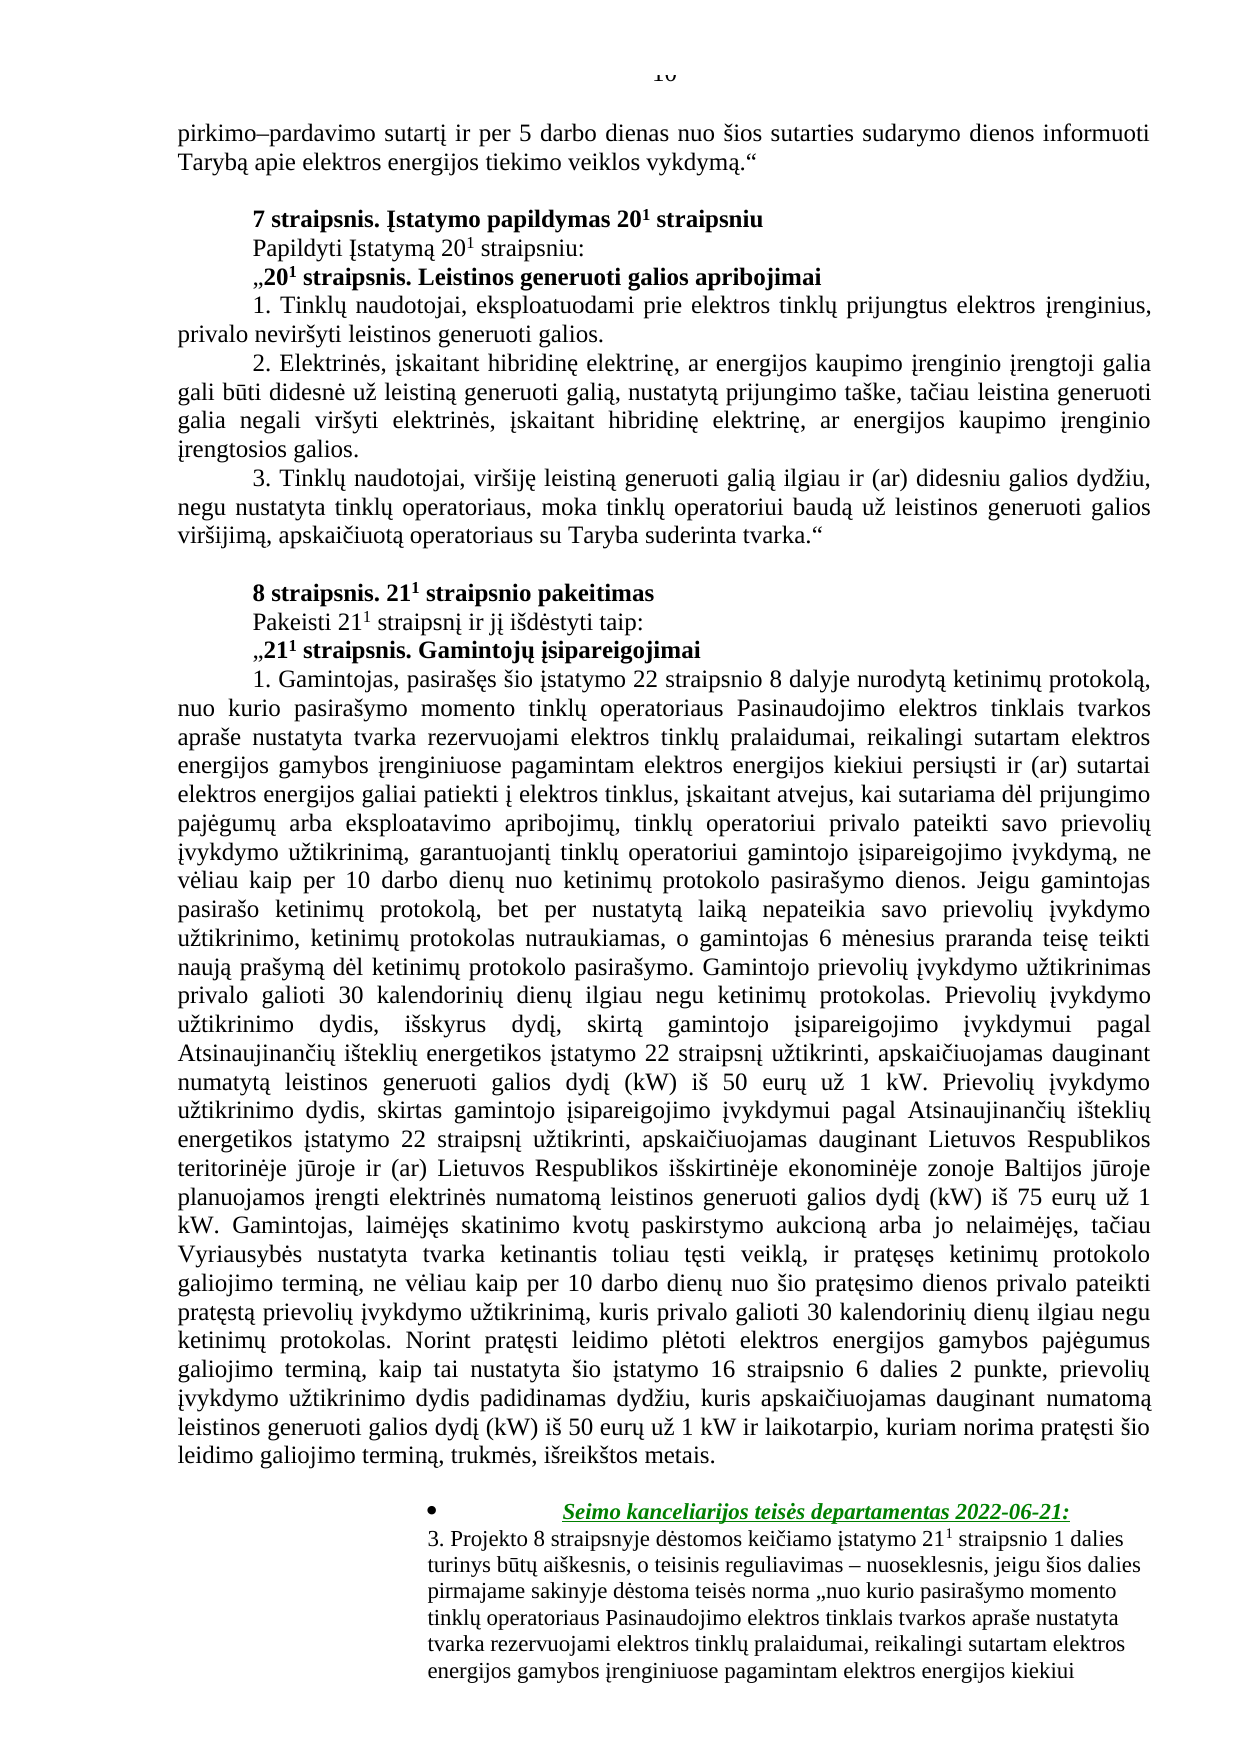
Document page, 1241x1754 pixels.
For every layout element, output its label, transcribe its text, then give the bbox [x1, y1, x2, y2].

text 3. Tinklų naudotojai, viršiję leistiną generuoti galią ilgiau ir (ar) didesniu galios dydžiu, negu nustatyta tinklų operatoriaus, moka tinklų operatoriui baudą už leistinos generuoti galios viršijimą, apskaičiuotą operatoriaus su Taryba suderinta tvarka.“ [177, 463, 1152, 549]
text pirkimo–pardavimo sutartį ir per 5 darbo dienas nuo šios sutarties sudarymo dienos informuoti Tarybą apie elektros energijos tiekimo veiklos vykdymą.“ [177, 118, 1152, 176]
text Pakeisti 211 straipsnį ir jį išdėstyti taip: [177, 607, 1152, 636]
text 7 straipsnis. Įstatymo papildymas 201 straipsniu [177, 204, 1152, 233]
text 1. Tinklų naudotojai, eksploatuodami prie elektros tinklų prijungtus elektros įrenginius, privalo neviršyti leistinos generuoti galios. [177, 291, 1152, 348]
text 3. Projekto 8 straipsnyje dėstomos keičiamo įstatymo 211 straipsnio 1 dalies turinys būtų aiškesnis, o teisinis reguliavimas – nuoseklesnis, jeigu šios dalies pirmajame sakinyje dėstoma teisės norma „nuo kurio pasirašymo momento tinklų operatoriaus Pasinaudojimo elektros tinklais tvarkos apraše nustatyta tvarka rezervuojami elektros tinklų pralaidumai, reikalingi sutartam elektros energijos gamybos įrenginiuose pagamintam elektros energijos kiekiui [427, 1525, 1152, 1683]
text Papildyti Įstatymą 201 straipsniu: [177, 233, 1152, 262]
text „211 straipsnis. Gamintojų įsipareigojimai [177, 636, 1152, 664]
text 2. Elektrinės, įskaitant hibridinę elektrinę, ar energijos kaupimo įrenginio įrengtoji galia gali būti didesnė už leistiną generuoti galią, nustatytą prijungimo taške, tačiau leistina generuoti galia negali viršyti elektrinės, įskaitant hibridinę elektrinę, ar energijos kaupimo įrenginio įrengtosios galios. [177, 348, 1152, 463]
list Seimo kanceliarijos teisės departamentas 2022-06-21: [427, 1498, 1152, 1525]
text „201 straipsnis. Leistinos generuoti galios apribojimai [177, 262, 1152, 291]
list 8 straipsnis. 211 straipsnio pakeitimas [177, 578, 1152, 607]
text 1. Gamintojas, pasirašęs šio įstatymo 22 straipsnio 8 dalyje nurodytą ketinimų protokolą, nuo kurio pasirašymo momento tinklų operatoriaus Pasinaudojimo elektros tinklais tvarkos apraše nustatyta tvarka rezervuojami elektros tinklų pralaidumai, reikalingi sutartam elektros energijos gamybos įrenginiuose pagamintam elektros energijos kiekiui persiųsti ir (ar) sutartai elektros energijos galiai patiekti į elektros tinklus, įskaitant atvejus, kai sutariama dėl prijungimo pajėgumų arba eksploatavimo apribojimų, tinklų operatoriui privalo pateikti savo prievolių įvykdymo užtikrinimą, garantuojantį tinklų operatoriui gamintojo įsipareigojimo įvykdymą, ne vėliau kaip per 10 darbo dienų nuo ketinimų protokolo pasirašymo dienos. Jeigu gamintojas pasirašo ketinimų protokolą, bet per nustatytą laiką nepateikia savo prievolių įvykdymo užtikrinimo, ketinimų protokolas nutraukiamas, o gamintojas 6 mėnesius praranda teisę teikti naują prašymą dėl ketinimų protokolo pasirašymo. Gamintojo prievolių įvykdymo užtikrinimas privalo galioti 30 kalendorinių dienų ilgiau negu ketinimų protokolas. Prievolių įvykdymo užtikrinimo dydis, išskyrus dydį, skirtą gamintojo įsipareigojimo įvykdymui pagal Atsinaujinančių išteklių energetikos įstatymo 22 straipsnį užtikrinti, apskaičiuojamas dauginant numatytą leistinos generuoti galios dydį (kW) iš 50 eurų už 1 kW. Prievolių įvykdymo užtikrinimo dydis, skirtas gamintojo įsipareigojimo įvykdymui pagal Atsinaujinančių išteklių energetikos įstatymo 22 straipsnį užtikrinti, apskaičiuojamas dauginant Lietuvos Respublikos teritorinėje jūroje ir (ar) Lietuvos Respublikos išskirtinėje ekonominėje zonoje Baltijos jūroje planuojamos įrengti elektrinės numatomą leistinos generuoti galios dydį (kW) iš 75 eurų už 1 kW. Gamintojas, laimėjęs skatinimo kvotų paskirstymo aukcioną arba jo nelaimėjęs, tačiau Vyriausybės nustatyta tvarka ketinantis toliau tęsti veiklą, ir pratęsęs ketinimų protokolo galiojimo terminą, ne vėliau kaip per 10 darbo dienų nuo šio pratęsimo dienos privalo pateikti pratęstą prievolių įvykdymo užtikrinimą, kuris privalo galioti 30 kalendorinių dienų ilgiau negu ketinimų protokolas. Norint pratęsti leidimo plėtoti elektros energijos gamybos pajėgumus galiojimo terminą, kaip tai nustatyta šio įstatymo 16 straipsnio 6 dalies 2 punkte, prievolių įvykdymo užtikrinimo dydis padidinamas dydžiu, kuris apskaičiuojamas dauginant numatomą leistinos generuoti galios dydį (kW) iš 50 eurų už 1 kW ir laikotarpio, kuriam norima pratęsti šio leidimo galiojimo terminą, trukmės, išreikštos metais. [177, 664, 1152, 1469]
